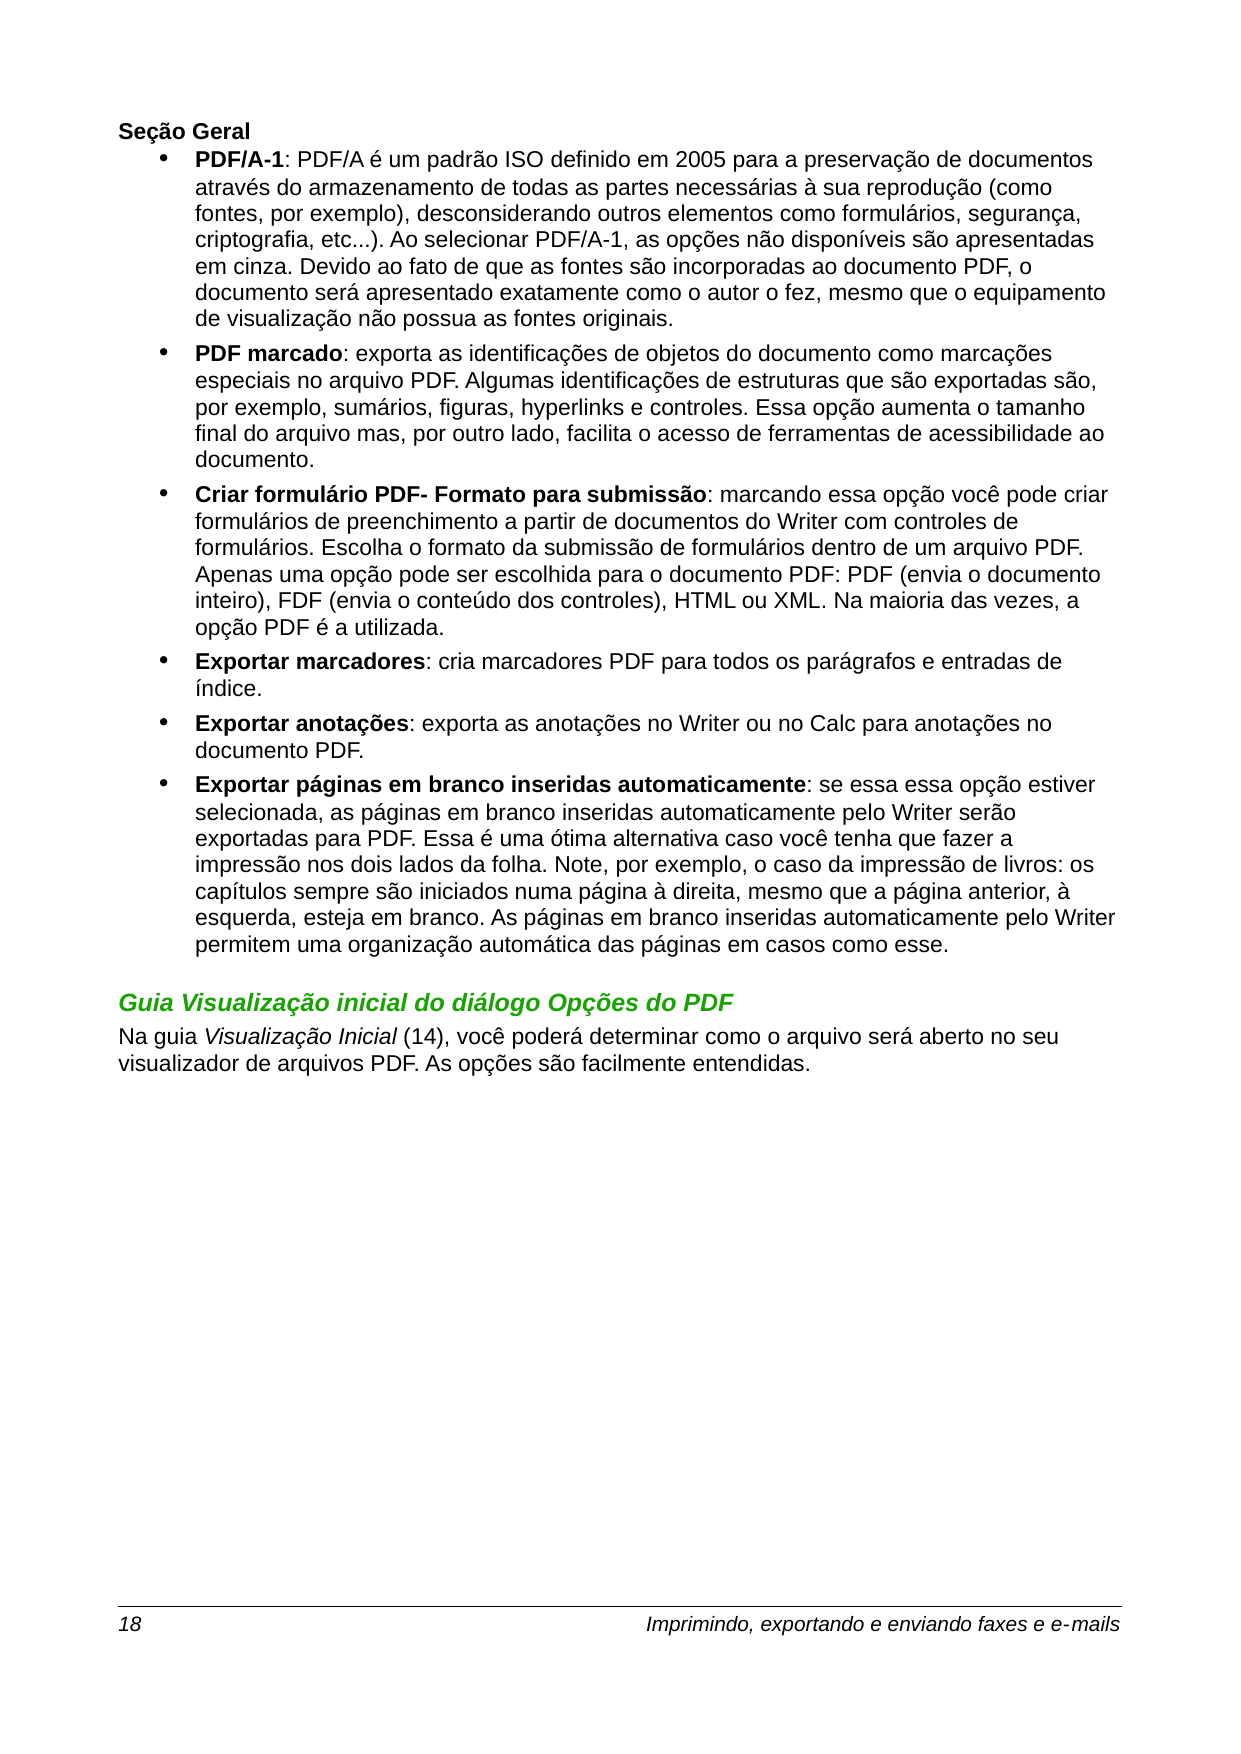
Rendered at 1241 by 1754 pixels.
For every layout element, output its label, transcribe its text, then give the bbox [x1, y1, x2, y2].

text Seção Geral [118, 118, 1122, 144]
list PDF/A-1: PDF/A é um padrão ISO definido em 2005 para a preservação de documentos através do armazenamento de todas as partes necessárias à sua reprodução (como fontes, por exemplo), desconsiderando outros elementos como formulários, segurança, criptografia, etc...). Ao selecionar PDF/A-1, as opções não disponíveis são apresentadas em cinza. Devido ao fato de que as fontes são incorporadas ao documento PDF, o documento será apresentado exatamente como o autor o fez, mesmo que o equipamento de visualização não possua as fontes originais. [156, 144, 1122, 332]
list Exportar marcadores: cria marcadores PDF para todos os parágrafos e entradas de índice. [156, 646, 1122, 702]
list Exportar anotações: exporta as anotações no Writer ou no Calc para anotações no documento PDF. [156, 708, 1122, 763]
list Exportar páginas em branco inseridas automaticamente: se essa essa opção estiver selecionada, as páginas em branco inseridas automaticamente pelo Writer serão exportadas para PDF. Essa é uma ótima alternativa caso você tenha que fazer a impressão nos dois lados da folha. Note, por exemplo, o caso da impressão de livros: os capítulos sempre são iniciados numa página à direita, mesmo que a página anterior, à esquerda, esteja em branco. As páginas em branco inseridas automaticamente pelo Writer permitem uma organização automática das páginas em casos como esse. [156, 769, 1122, 957]
subtitle Guia Visualização inicial do diálogo Opções do PDF [118, 988, 1122, 1017]
list Criar formulário PDF- Formato para submissão: marcando essa opção você pode criar formulários de preenchimento a partir de documentos do Writer com controles de formulários. Escolha o formato da submissão de formulários dentro de um arquivo PDF. Apenas uma opção pode ser escolhida para o documento PDF: PDF (envia o documento inteiro), FDF (envia o conteúdo dos controles), HTML ou XML. Na maioria das vezes, a opção PDF é a utilizada. [156, 479, 1122, 640]
list PDF marcado: exporta as identificações de objetos do documento como marcações especiais no arquivo PDF. Algumas identificações de estruturas que são exportadas são, por exemplo, sumários, figuras, hyperlinks e controles. Essa opção aumenta o tamanho final do arquivo mas, por outro lado, facilita o acesso de ferramentas de acessibilidade ao documento. [156, 338, 1122, 473]
text Na guia Visualização Inicial (Figura 14), você poderá determinar como o arquivo será aberto no seu visualizador de arquivos PDF. As opções são facilmente entendidas. [118, 1023, 1122, 1076]
